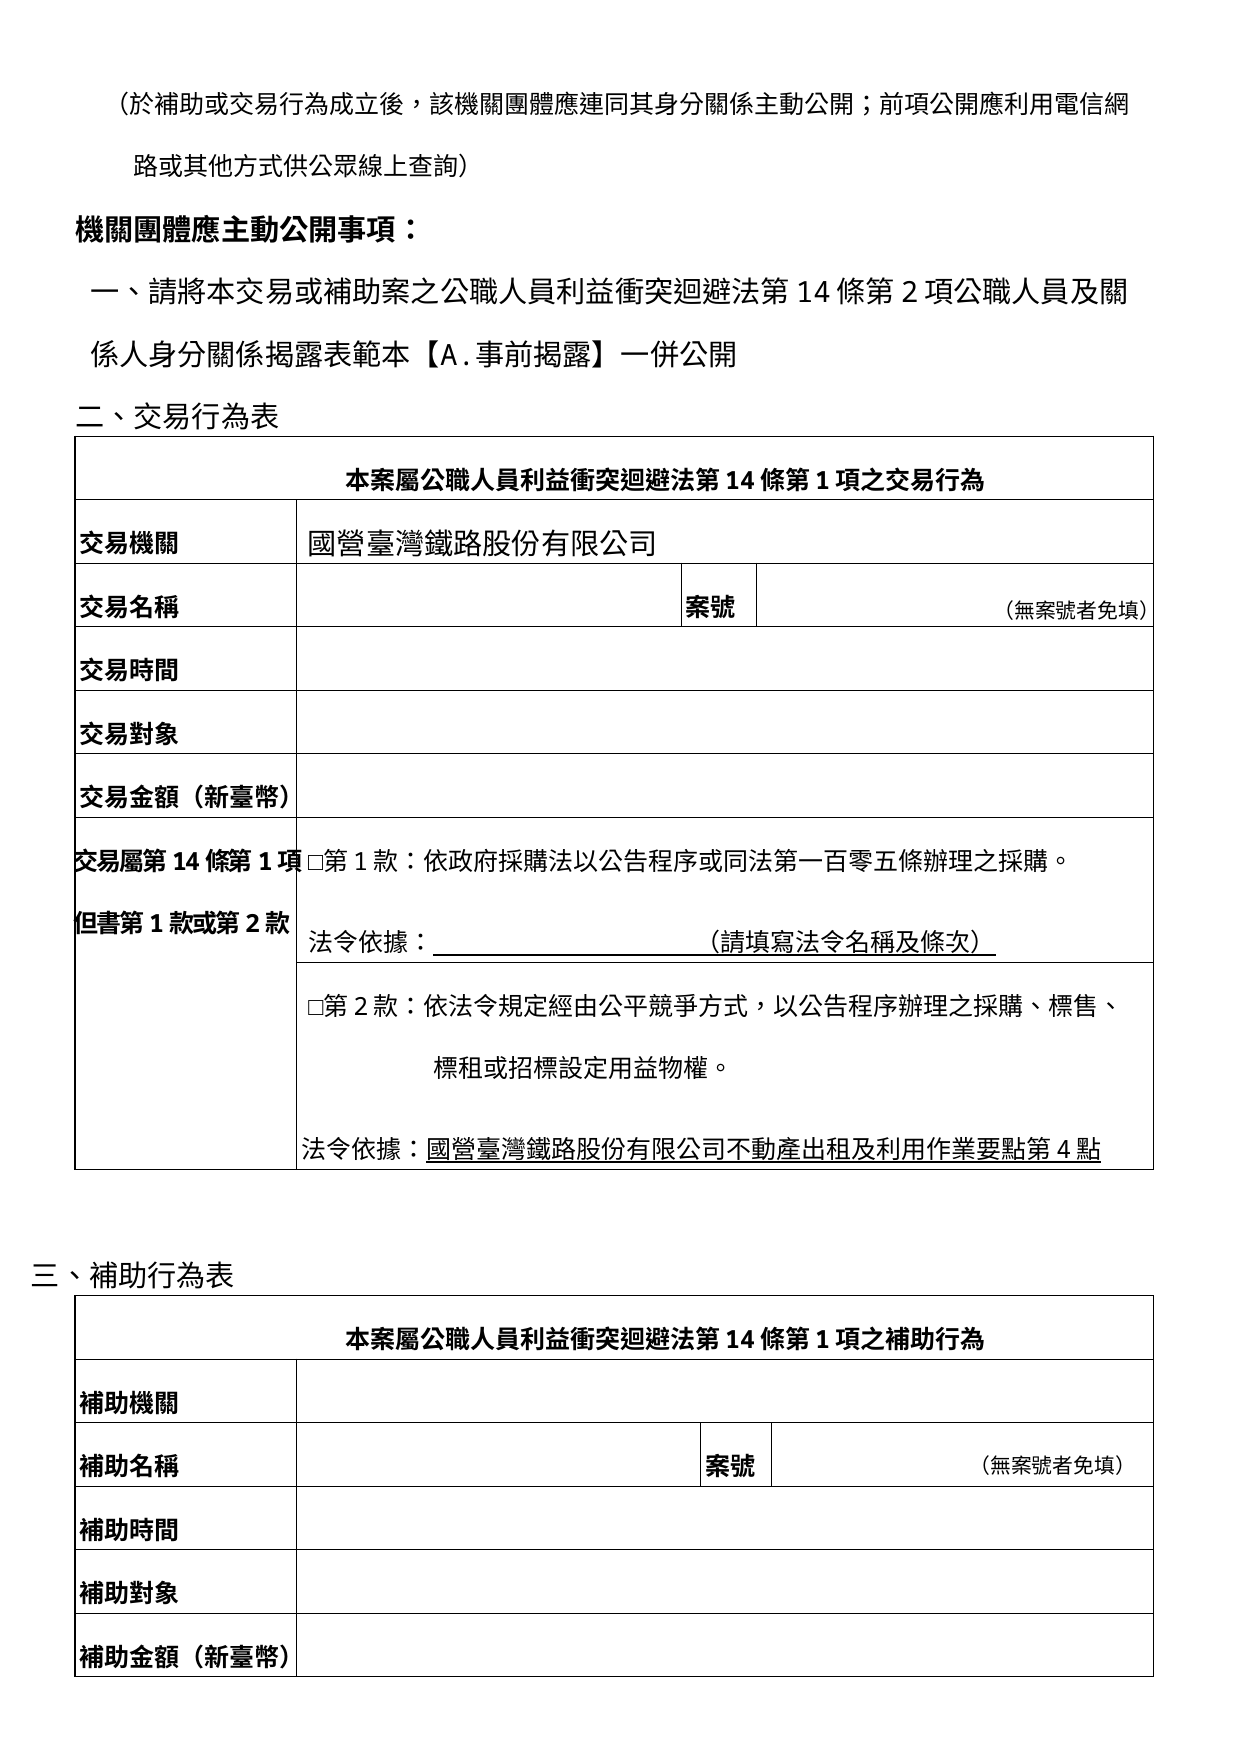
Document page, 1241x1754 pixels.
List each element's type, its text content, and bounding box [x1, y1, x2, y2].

table_cell 案號 [701, 1423, 771, 1486]
table_cell [297, 1550, 1153, 1613]
text 二、交易行為表 [75, 373, 1240, 436]
table_cell [297, 627, 1153, 690]
table_cell 補助時間 [76, 1487, 296, 1549]
table_cell 補助對象 [76, 1550, 296, 1613]
table_cell [297, 564, 681, 626]
table_cell （無案號者免填） [772, 1423, 1153, 1486]
table_cell □第1款：依政府採購法以公告程序或同法第一百零五條辦理之採購。 法令依據： （請填寫法令名稱及條次） [297, 818, 1153, 962]
table_cell 交易機關 [76, 500, 296, 563]
table_cell 國營臺灣鐵路股份有限公司 [297, 500, 1153, 563]
table_cell 補助機關 [76, 1360, 296, 1422]
table_cell 交易時間 [76, 627, 296, 690]
table_cell 交易對象 [76, 691, 296, 753]
table_cell （無案號者免填） [757, 564, 1153, 626]
table_cell 補助金額（新臺幣） [76, 1614, 296, 1676]
table_cell □第2款：依法令規定經由公平競爭方式，以公告程序辦理之採購、標售、 標租或招標設定用益物權。 法令依據：國營臺灣鐵路股份有限公司不動產出租及利用作業要點第4點 [297, 963, 1153, 1169]
text 機關團體應主動公開事項： [75, 186, 1152, 248]
table_cell 補助名稱 [76, 1423, 296, 1486]
table_header 本案屬公職人員利益衝突迴避法第14條第1項之補助行為 [76, 1296, 1153, 1358]
text 一、請將本交易或補助案之公職人員利益衝突迴避法第14條第2項公職人員及關係人身分關係揭露表範本【A.事前揭露】一併公開 [31, 248, 1152, 373]
table_cell [297, 1423, 700, 1486]
table_cell [297, 1360, 1153, 1422]
text 三、補助行為表 [30, 1232, 1240, 1295]
table_cell [297, 754, 1153, 817]
table_cell 交易名稱 [76, 564, 296, 626]
table_cell [297, 691, 1153, 753]
table_cell 交易屬第14條第1項 但書第1款或第2款 [76, 818, 296, 1169]
table_cell 案號 [682, 564, 756, 626]
table_header 本案屬公職人員利益衝突迴避法第14條第1項之交易行為 [76, 437, 1153, 499]
table_cell 交易金額（新臺幣） [76, 754, 296, 817]
text （於補助或交易行為成立後，該機關團體應連同其身分關係主動公開；前項公開應利用電信網路或其他方式供公眾線上查詢） [104, 61, 1152, 186]
table_cell [297, 1614, 1153, 1676]
table_cell [297, 1487, 1153, 1549]
